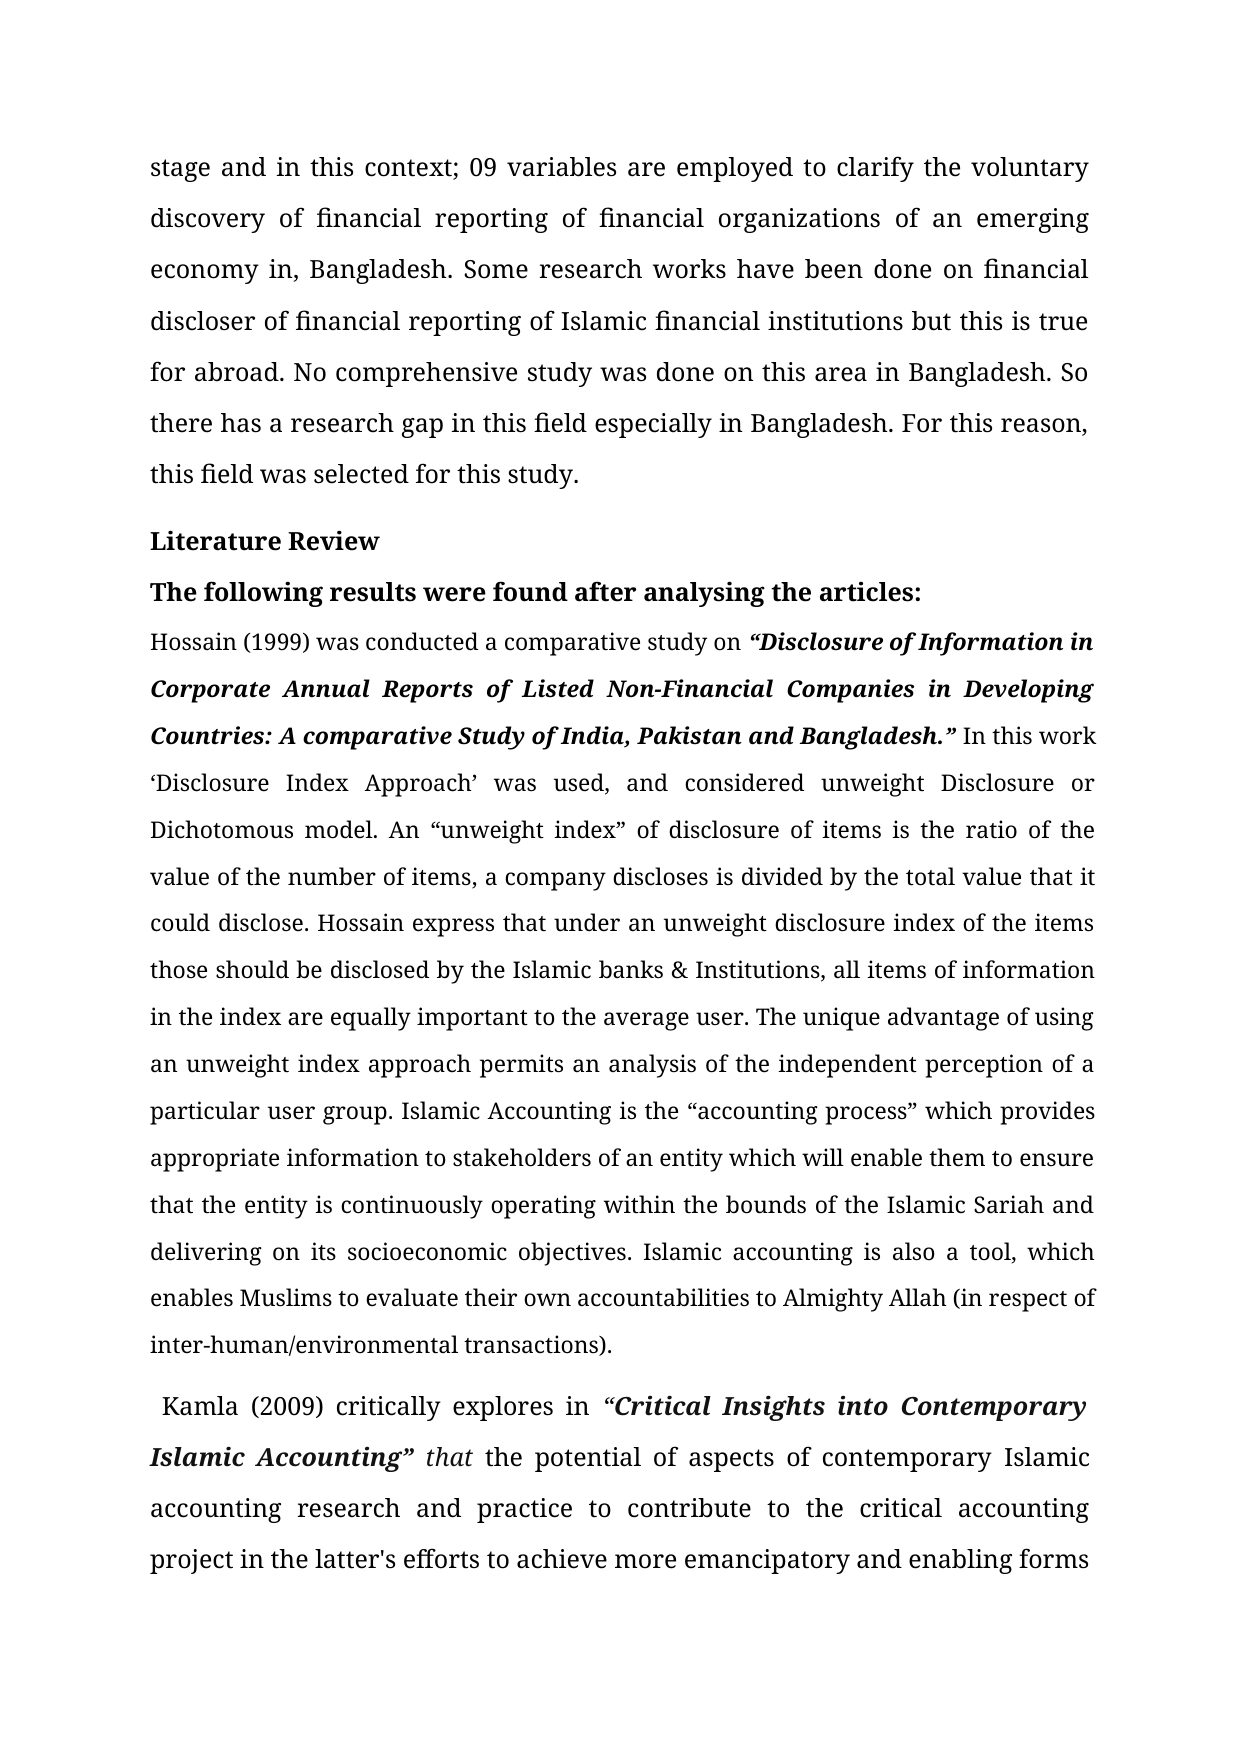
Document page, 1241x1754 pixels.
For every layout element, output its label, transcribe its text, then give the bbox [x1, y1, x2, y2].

text Hossain (1999) was conducted a comparative study on “Disclosure of Information in Corporate Annual Reports of Listed Non-Financial Companies in Developing Countries: A comparative Study of India, Pakistan and Bangladesh.” In this work ‘Disclosure Index Approach’ was used, and considered unweight Disclosure or Dichotomous model. An “unweight index” of disclosure of items is the ratio of the value of the number of items, a company discloses is divided by the total value that it could disclose. Hossain express that under an unweight disclosure index of the items those should be disclosed by the Islamic banks & Institutions, all items of information in the index are equally important to the average user. The unique advantage of using an unweight index approach permits an analysis of the independent perception of a particular user group. Islamic Accounting is the “accounting process” which provides appropriate information to stakeholders of an entity which will enable them to ensure that the entity is continuously operating within the bounds of the Islamic Sariah and delivering on its socioeconomic objectives. Islamic accounting is also a tool, which enables Muslims to evaluate their own accountabilities to Almighty Allah (in respect of inter-human/environmental transactions). [150, 626, 1096, 1361]
text Literature Review [150, 524, 1090, 558]
text stage and in this context; 09 variables are employed to clarify the voluntary discovery of financial reporting of financial organizations of an emerging economy in, Bangladesh. Some research works have been done on financial discloser of financial reporting of Islamic financial institutions but this is true for abroad. No comprehensive study was done on this area in Bangladesh. So there has a research gap in this field especially in Bangladesh. For this reason, this field was selected for this study. [150, 150, 1090, 490]
text Kamla (2009) critically explores in “Critical Insights into Contemporary Islamic Accounting” that the potential of aspects of contemporary Islamic accounting research and practice to contribute to the critical accounting project in the latter's efforts to achieve more emancipatory and enabling forms [150, 1389, 1090, 1576]
text The following results were found after analysing the articles: [150, 575, 1096, 609]
